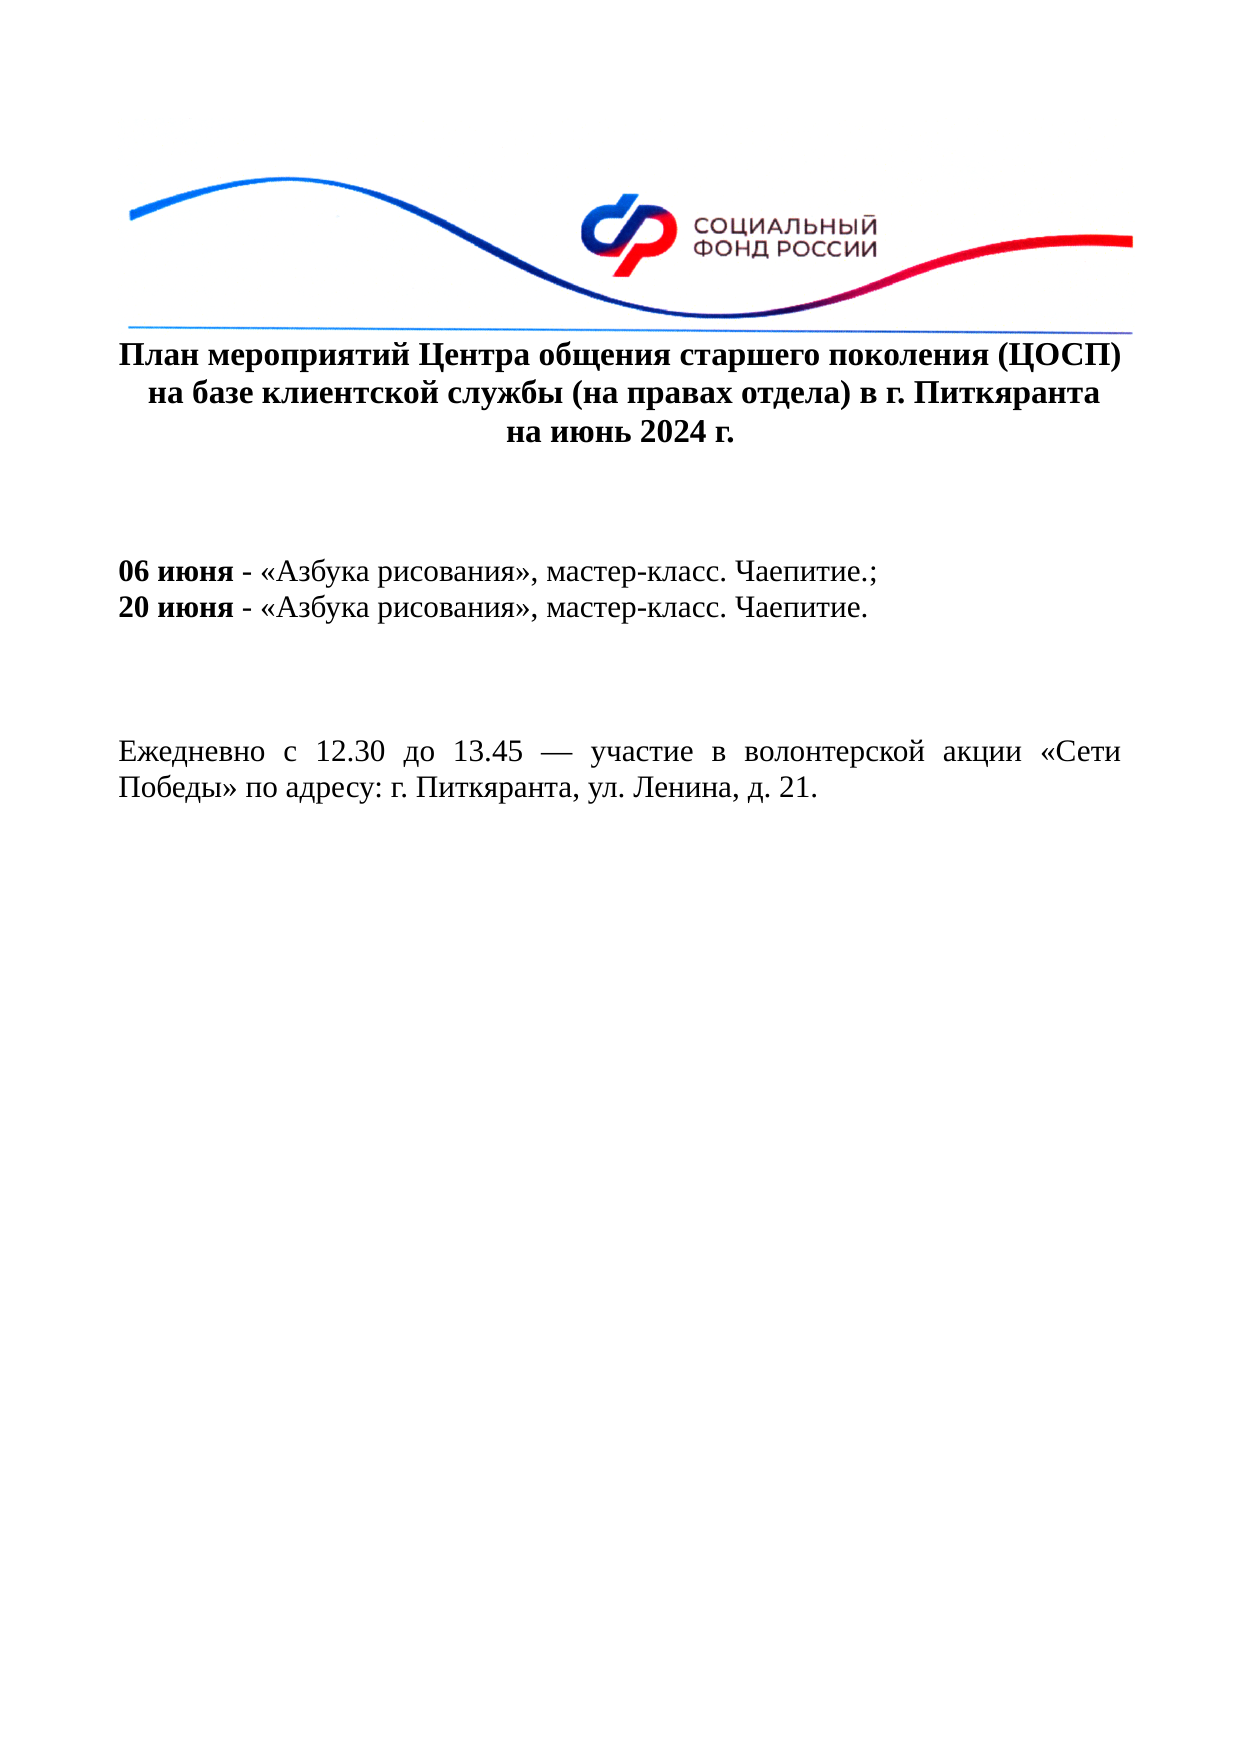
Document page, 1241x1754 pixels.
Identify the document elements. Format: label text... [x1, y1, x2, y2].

picture [118, 118, 1136, 335]
text 06 июня - «Азбука рисования», мастер-класс. Чаепитие.; [118, 552, 1122, 588]
text на базе клиентской службы (на правах отдела) в г. Питкяранта на июнь 2024 г. [118, 372, 1122, 449]
text План мероприятий Центра общения старшего поколения (ЦОСП) [118, 335, 1122, 372]
text 20 июня - «Азбука рисования», мастер-класс. Чаепитие. [118, 588, 1122, 624]
text Ежедневно с 12.30 до 13.45 — участие в волонтерской акции «Сети Победы» по адресу: г. Питкяранта, ул. Ленина, д. 21. [118, 732, 1122, 804]
